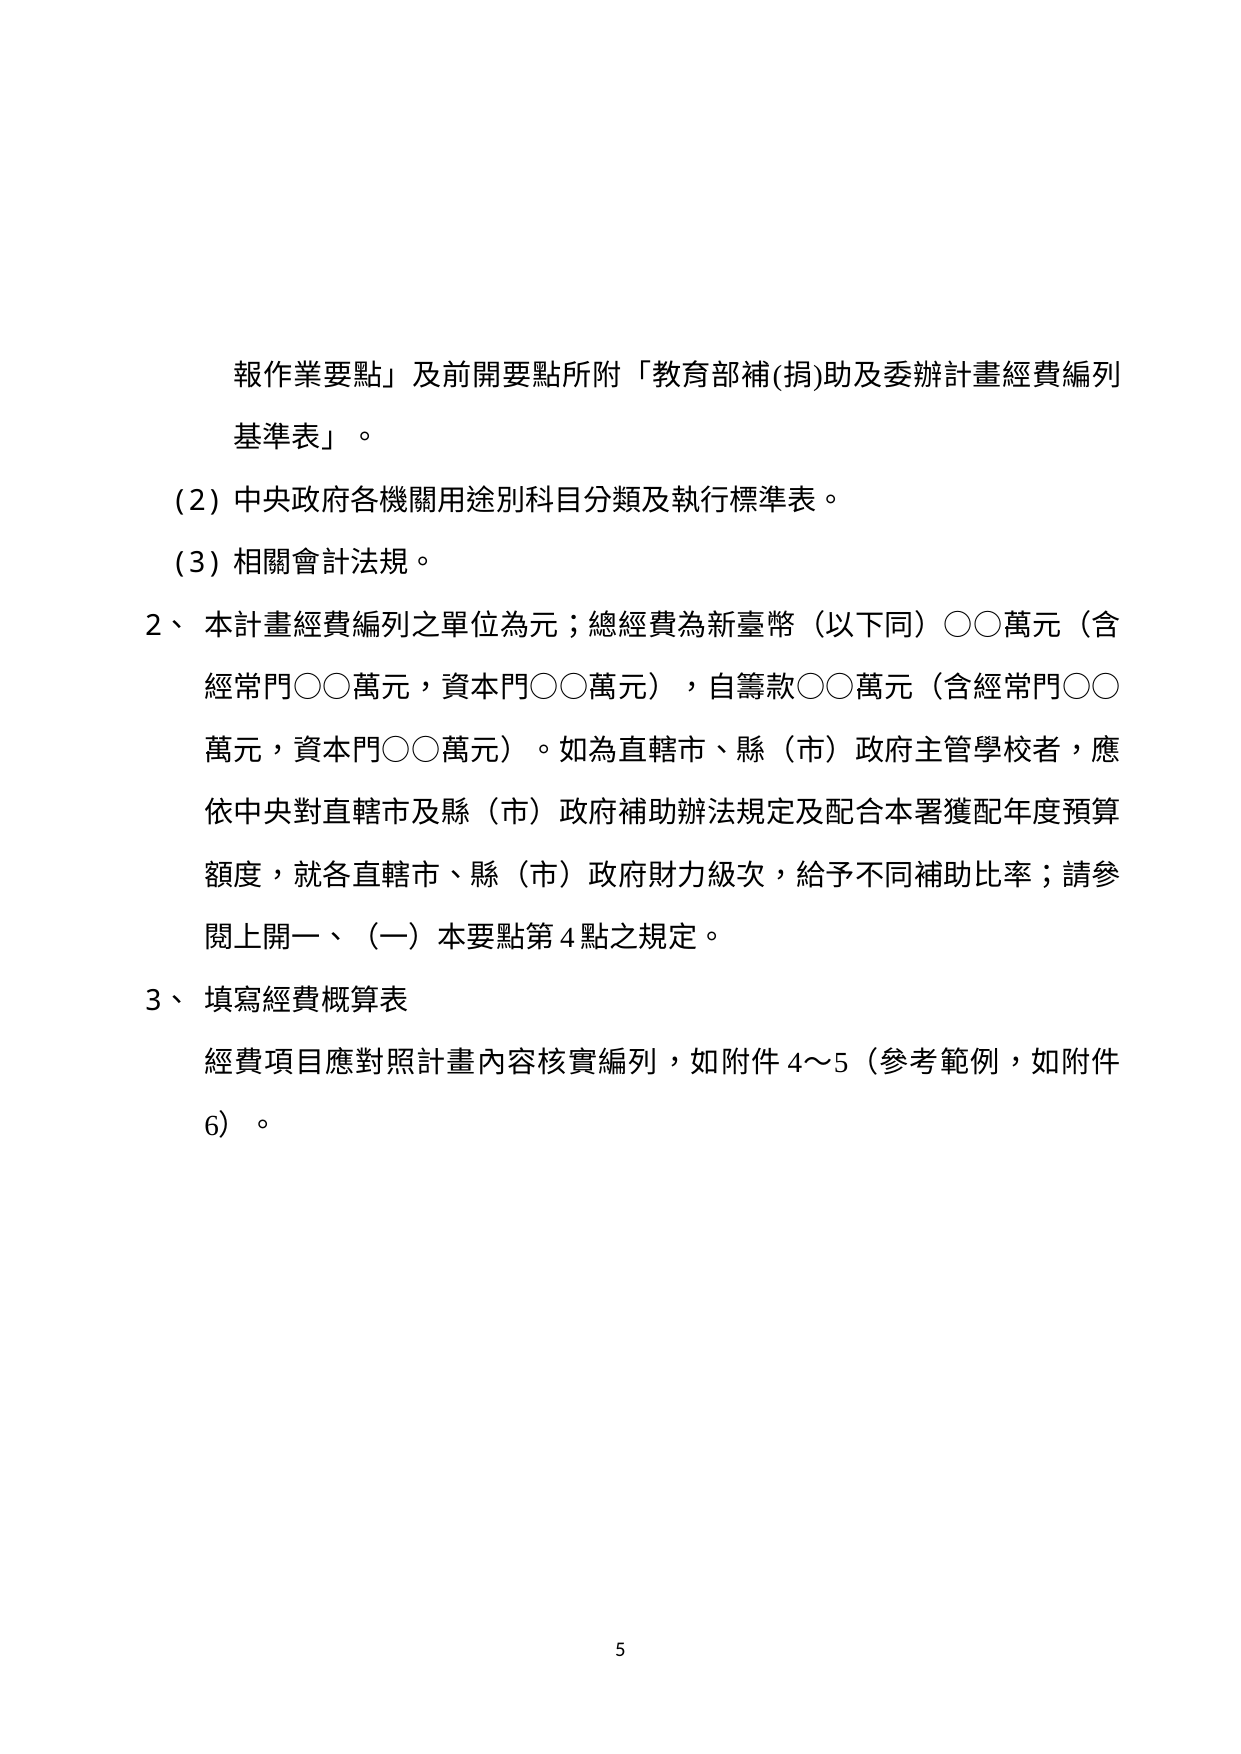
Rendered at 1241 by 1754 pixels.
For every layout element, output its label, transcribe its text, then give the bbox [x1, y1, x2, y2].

list 報作業要點」及前開要點所附「教育部補(捐)助及委辦計畫經費編列基準表」。 [171, 331, 1122, 456]
list 填寫經費概算表 [144, 956, 1122, 1018]
list 相關會計法規。 [171, 518, 1122, 581]
list 本計畫經費編列之單位為元；總經費為新臺幣（以下同）○○萬元（含經常門○○萬元，資本門○○萬元），自籌款○○萬元（含經常門○○萬元，資本門○○萬元）。如為直轄市、縣（市）政府主管學校者，應依中央對直轄市及縣（市）政府補助辦法規定及配合本署獲配年度預算額度，就各直轄市、縣（市）政府財力級次，給予不同補助比率；請參閱上開一、（一）本要點第4點之規定。 [144, 581, 1122, 956]
list 中央政府各機關用途別科目分類及執行標準表。 [171, 456, 1122, 518]
text 經費項目應對照計畫內容核實編列，如附件4～5（參考範例，如附件6）。 [204, 1018, 1122, 1143]
